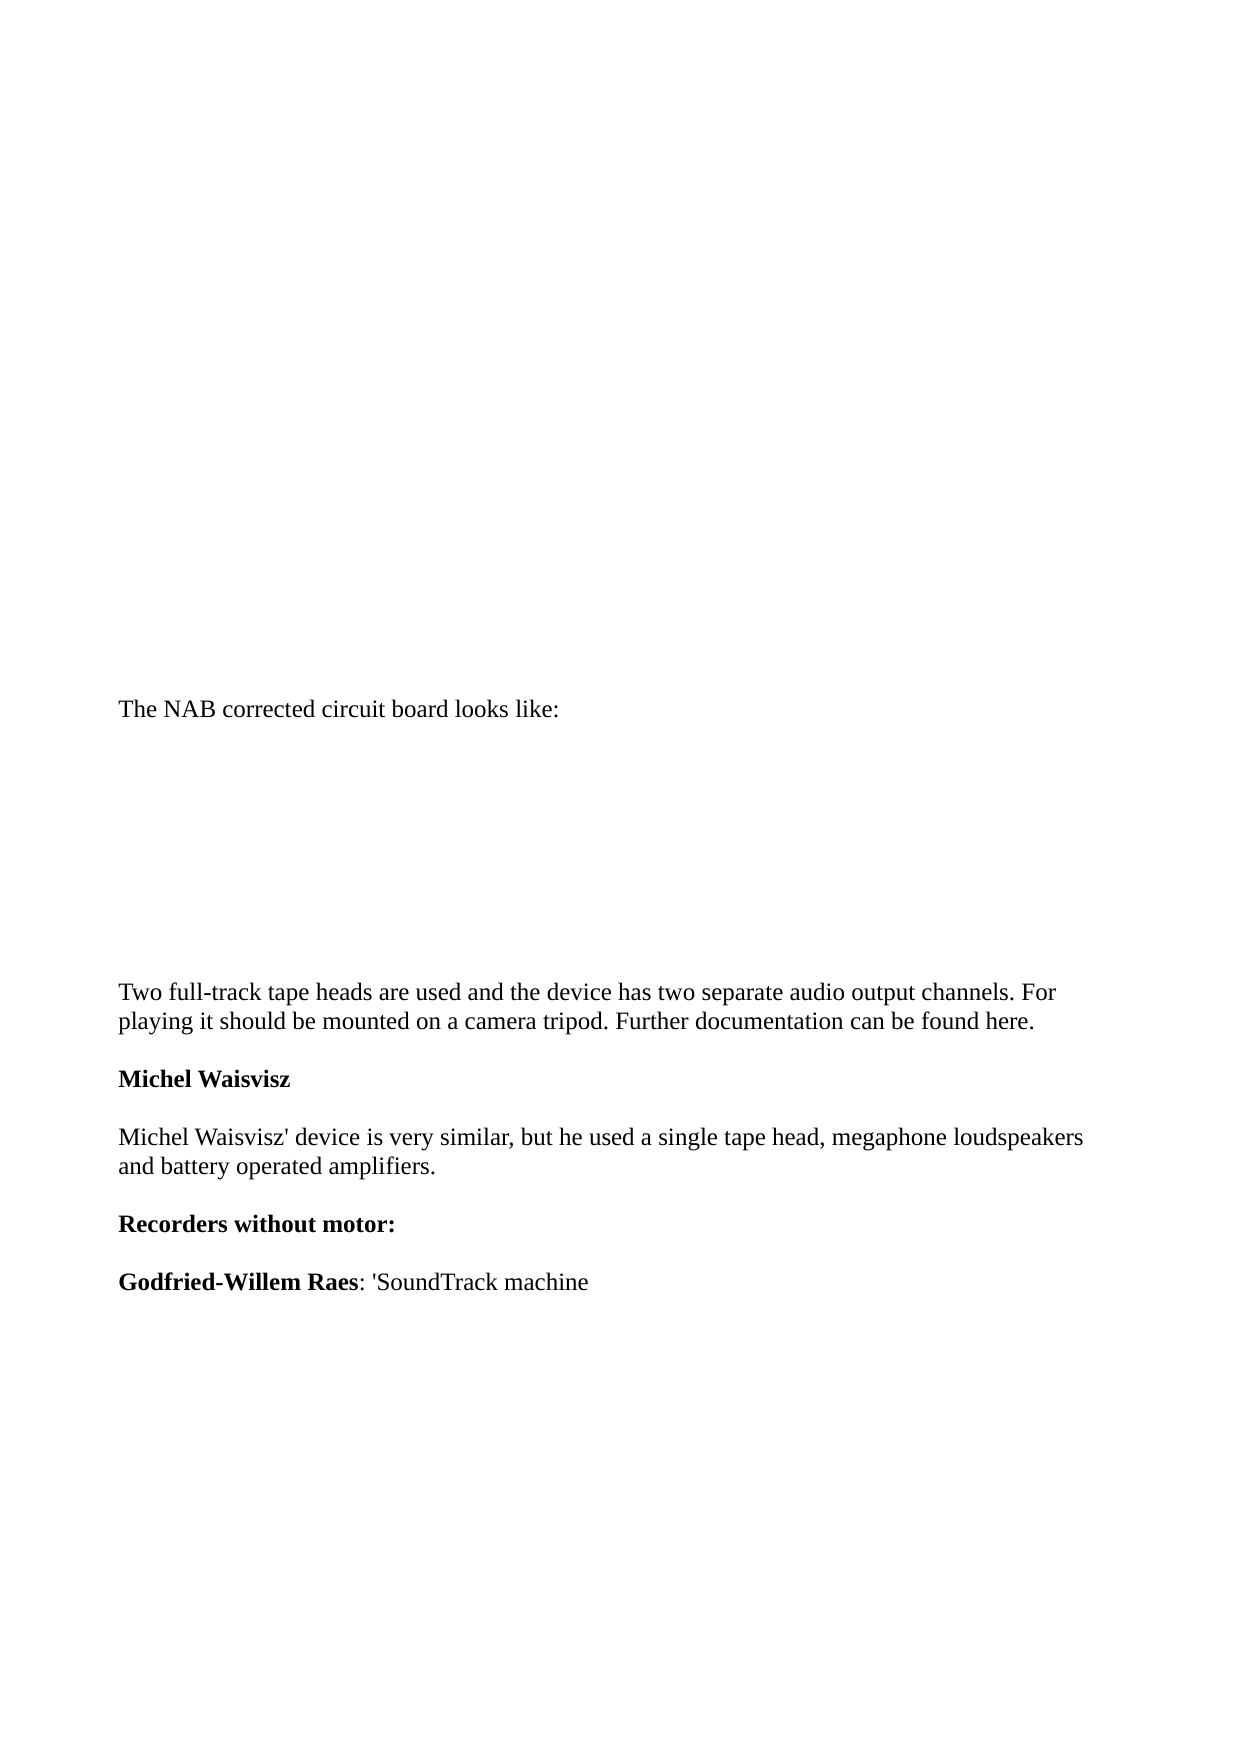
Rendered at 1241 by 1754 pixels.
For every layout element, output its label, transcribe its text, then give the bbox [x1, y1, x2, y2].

text Recorders without motor: [118, 1209, 1087, 1238]
text Michel Waisvisz' device is very similar, but he used a single tape head, megaphone loudspeakers and battery operated amplifiers. [118, 1122, 1087, 1180]
text Michel Waisvisz [118, 1064, 1087, 1093]
text The NAB corrected circuit board looks like: [118, 118, 1088, 723]
text Two full-track tape heads are used and the device has two separate audio output channels. For playing it should be mounted on a camera tripod. Further documentation can be found here. [118, 752, 1088, 1034]
text Godfried-Willem Raes: 'SoundTrack machine [118, 1267, 1087, 1296]
